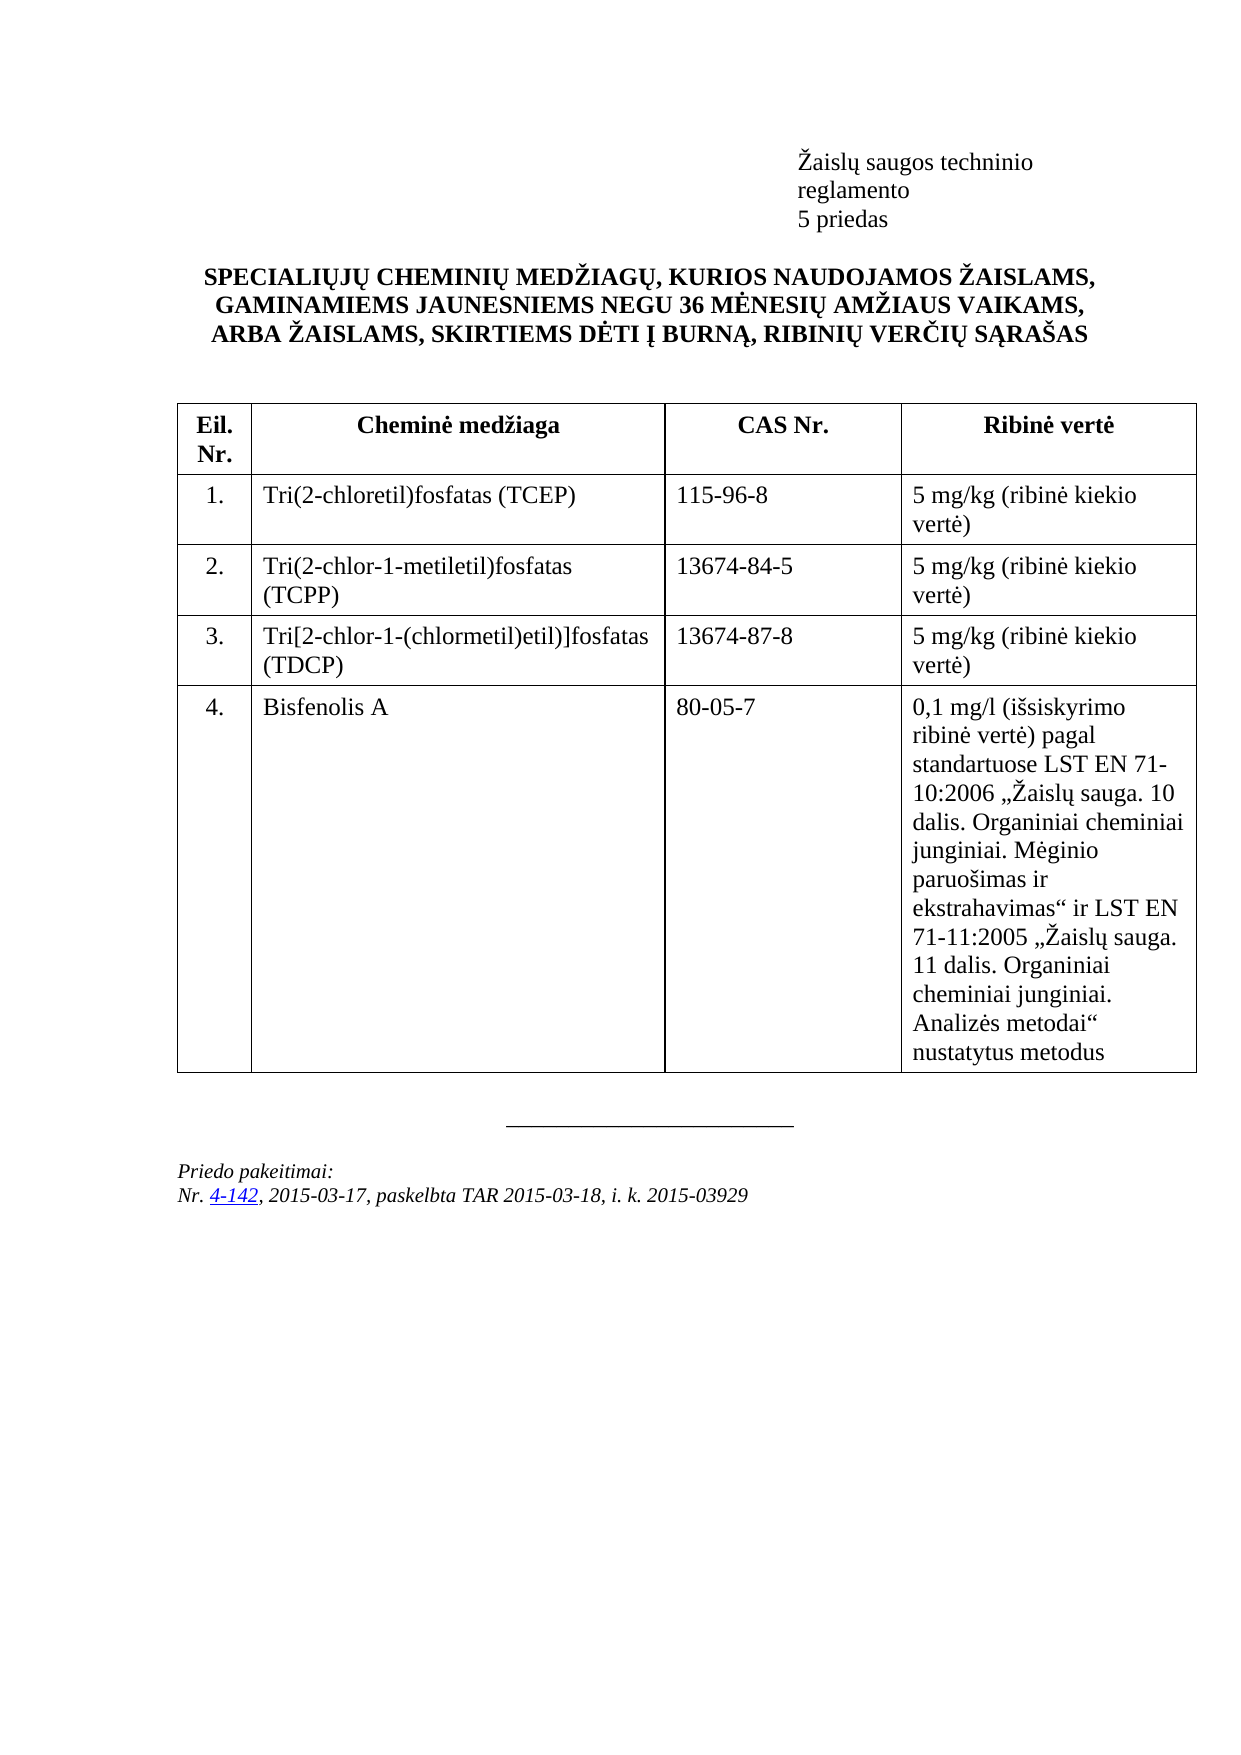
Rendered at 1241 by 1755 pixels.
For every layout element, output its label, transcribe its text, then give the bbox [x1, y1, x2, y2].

table_cell 13674-84-5 [666, 545, 901, 614]
table_cell 2. [178, 545, 251, 614]
text 5 priedas [797, 204, 1122, 233]
text Nr. 4-142, 2015-03-17, paskelbta TAR 2015-03-18, i. k. 2015-03929 [177, 1183, 1122, 1207]
table_header Ribinė vertė [902, 404, 1196, 474]
table_cell 5 mg/kg (ribinė kiekio vertė) [902, 545, 1196, 614]
table_cell 1. [178, 475, 251, 544]
table_cell 5 mg/kg (ribinė kiekio vertė) [902, 475, 1196, 544]
table_header Cheminė medžiaga [252, 404, 664, 474]
table_cell Tri(2-chloretil)fosfatas (TCEP) [252, 475, 664, 544]
table_cell 115-96-8 [666, 475, 901, 544]
table_cell 4. [178, 686, 251, 1072]
text Priedo pakeitimai: [177, 1159, 1122, 1183]
table_cell 0,1 mg/l (išsiskyrimo ribinė vertė) pagal standartuose LST EN 71-10:2006 „Žaislų sauga. 10 dalis. Organiniai cheminiai junginiai. Mėginio paruošimas ir ekstrahavimas“ ir LST EN 71-11:2005 „Žaislų sauga. 11 dalis. Organiniai cheminiai junginiai. Analizės metodai“ nustatytus metodus [902, 686, 1196, 1072]
table_cell Tri[2-chlor-1-(chlormetil)etil)]fosfatas (TDCP) [252, 616, 664, 685]
table_cell Tri(2-chlor-1-metiletil)fosfatas (TCPP) [252, 545, 664, 614]
text SPECIALIŲJŲ CHEMINIŲ MEDŽIAGŲ, KURIOS NAUDOJAMOS ŽAISLAMS, GAMINAMIEMS JAUNESNIEMS NEGU 36 MĖNESIŲ AMŽIAUS VAIKAMS, ARBA ŽAISLAMS, SKIRTIEMS DĖTI Į BURNĄ, RIBINIŲ VERČIŲ SĄRAŠAS [177, 262, 1122, 348]
table_cell Bisfenolis A [252, 686, 664, 1072]
table_cell 13674-87-8 [666, 616, 901, 685]
table_cell 3. [178, 616, 251, 685]
table_header CAS Nr. [666, 404, 901, 474]
table_cell 5 mg/kg (ribinė kiekio vertė) [902, 616, 1196, 685]
text _______________________ [177, 1101, 1122, 1130]
table_cell 80-05-7 [666, 686, 901, 1072]
table_header Eil. Nr. [178, 404, 251, 474]
text Žaislų saugos techninio reglamento [797, 147, 1122, 204]
